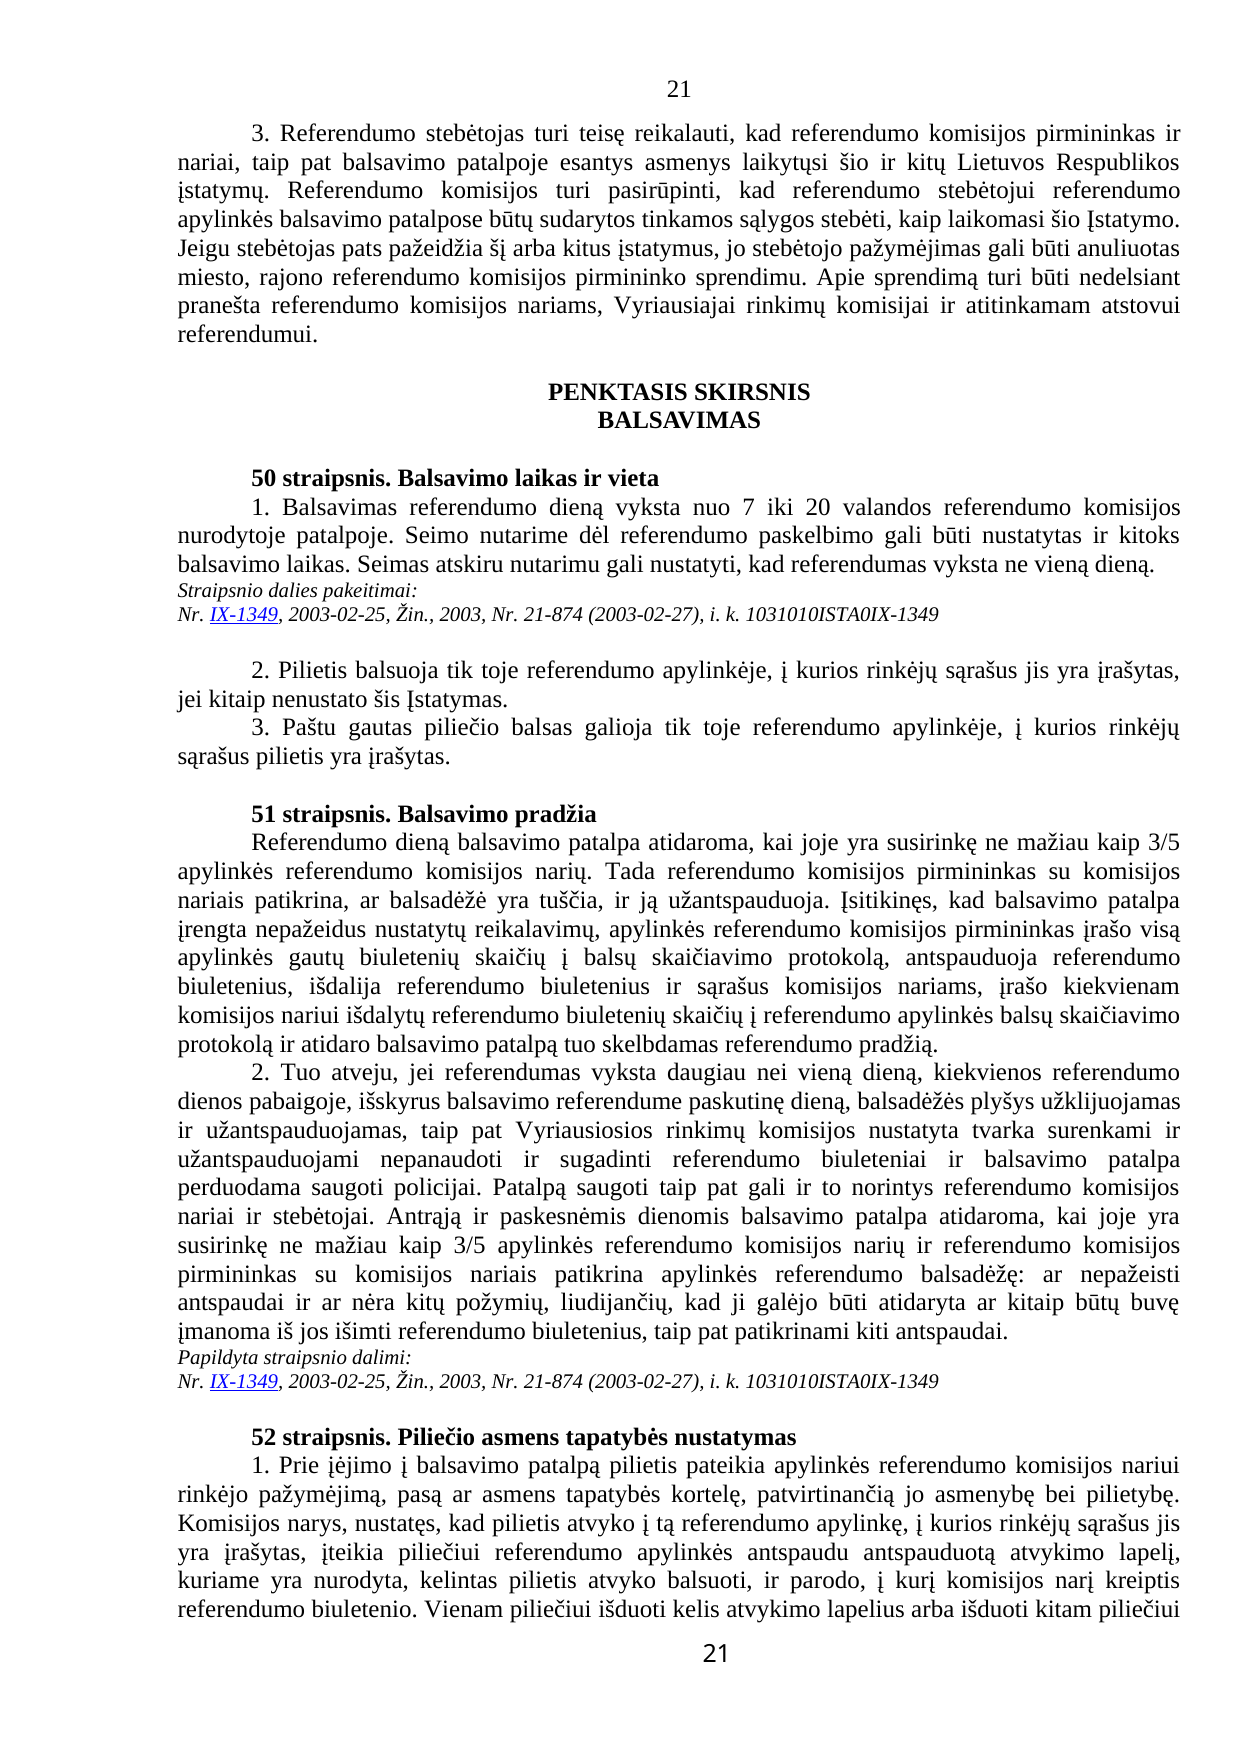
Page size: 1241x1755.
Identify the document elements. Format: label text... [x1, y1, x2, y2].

text Referendumo dieną balsavimo patalpa atidaroma, kai joje yra susirinkę ne mažiau kaip 3/5 apylinkės referendumo komisijos narių. Tada referendumo komisijos pirmininkas su komisijos nariais patikrina, ar balsadėžė yra tuščia, ir ją užantspauduoja. Įsitikinęs, kad balsavimo patalpa įrengta nepažeidus nustatytų reikalavimų, apylinkės referendumo komisijos pirmininkas įrašo visą apylinkės gautų biuletenių skaičių į balsų skaičiavimo protokolą, antspauduoja referendumo biuletenius, išdalija referendumo biuletenius ir sąrašus komisijos nariams, įrašo kiekvienam komisijos nariui išdalytų referendumo biuletenių skaičių į referendumo apylinkės balsų skaičiavimo protokolą ir atidaro balsavimo patalpą tuo skelbdamas referendumo pradžią. [177, 827, 1181, 1057]
text PENKTASIS SKIRSNIS [177, 377, 1181, 406]
text 2. Pilietis balsuoja tik toje referendumo apylinkėje, į kurios rinkėjų sąrašus jis yra įrašytas, jei kitaip nenustato šis Įstatymas. [177, 655, 1181, 712]
text Straipsnio dalies pakeitimai: [177, 578, 1181, 602]
text Nr. IX-1349, 2003-02-25, Žin., 2003, Nr. 21-874 (2003-02-27), i. k. 1031010ISTA0IX-1349 [177, 602, 1181, 626]
text 1. Balsavimas referendumo dieną vyksta nuo 7 iki 20 valandos referendumo komisijos nurodytoje patalpoje. Seimo nutarime dėl referendumo paskelbimo gali būti nustatytas ir kitoks balsavimo laikas. Seimas atskiru nutarimu gali nustatyti, kad referendumas vyksta ne vieną dieną. [177, 492, 1181, 578]
text 3. Referendumo stebėtojas turi teisę reikalauti, kad referendumo komisijos pirmininkas ir nariai, taip pat balsavimo patalpoje esantys asmenys laikytųsi šio ir kitų Lietuvos Respublikos įstatymų. Referendumo komisijos turi pasirūpinti, kad referendumo stebėtojui referendumo apylinkės balsavimo patalpose būtų sudarytos tinkamos sąlygos stebėti, kaip laikomasi šio Įstatymo. Jeigu stebėtojas pats pažeidžia šį arba kitus įstatymus, jo stebėtojo pažymėjimas gali būti anuliuotas miesto, rajono referendumo komisijos pirmininko sprendimu. Apie sprendimą turi būti nedelsiant pranešta referendumo komisijos nariams, Vyriausiajai rinkimų komisijai ir atitinkamam atstovui referendumui. [177, 118, 1181, 348]
text BALSAVIMAS [177, 406, 1181, 434]
text 51 straipsnis. Balsavimo pradžia [177, 799, 1181, 827]
text 50 straipsnis. Balsavimo laikas ir vieta [177, 463, 1181, 492]
text Nr. IX-1349, 2003-02-25, Žin., 2003, Nr. 21-874 (2003-02-27), i. k. 1031010ISTA0IX-1349 [177, 1369, 1181, 1393]
text Papildyta straipsnio dalimi: [177, 1345, 1181, 1369]
text 2. Tuo atveju, jei referendumas vyksta daugiau nei vieną dieną, kiekvienos referendumo dienos pabaigoje, išskyrus balsavimo referendume paskutinę dieną, balsadėžės plyšys užklijuojamas ir užantspauduojamas, taip pat Vyriausiosios rinkimų komisijos nustatyta tvarka surenkami ir užantspauduojami nepanaudoti ir sugadinti referendumo biuleteniai ir balsavimo patalpa perduodama saugoti policijai. Patalpą saugoti taip pat gali ir to norintys referendumo komisijos nariai ir stebėtojai. Antrąją ir paskesnėmis dienomis balsavimo patalpa atidaroma, kai joje yra susirinkę ne mažiau kaip 3/5 apylinkės referendumo komisijos narių ir referendumo komisijos pirmininkas su komisijos nariais patikrina apylinkės referendumo balsadėžę: ar nepažeisti antspaudai ir ar nėra kitų požymių, liudijančių, kad ji galėjo būti atidaryta ar kitaip būtų buvę įmanoma iš jos išimti referendumo biuletenius, taip pat patikrinami kiti antspaudai. [177, 1057, 1181, 1345]
text 3. Paštu gautas piliečio balsas galioja tik toje referendumo apylinkėje, į kurios rinkėjų sąrašus pilietis yra įrašytas. [177, 712, 1181, 770]
text 1. Prie įėjimo į balsavimo patalpą pilietis pateikia apylinkės referendumo komisijos nariui rinkėjo pažymėjimą, pasą ar asmens tapatybės kortelę, patvirtinančią jo asmenybę bei pilietybę. Komisijos narys, nustatęs, kad pilietis atvyko į tą referendumo apylinkę, į kurios rinkėjų sąrašus jis yra įrašytas, įteikia piliečiui referendumo apylinkės antspaudu antspauduotą atvykimo lapelį, kuriame yra nurodyta, kelintas pilietis atvyko balsuoti, ir parodo, į kurį komisijos narį kreiptis referendumo biuletenio. Vienam piliečiui išduoti kelis atvykimo lapelius arba išduoti kitam piliečiui [177, 1451, 1181, 1623]
text 52 straipsnis. Piliečio asmens tapatybės nustatymas [177, 1422, 1181, 1451]
